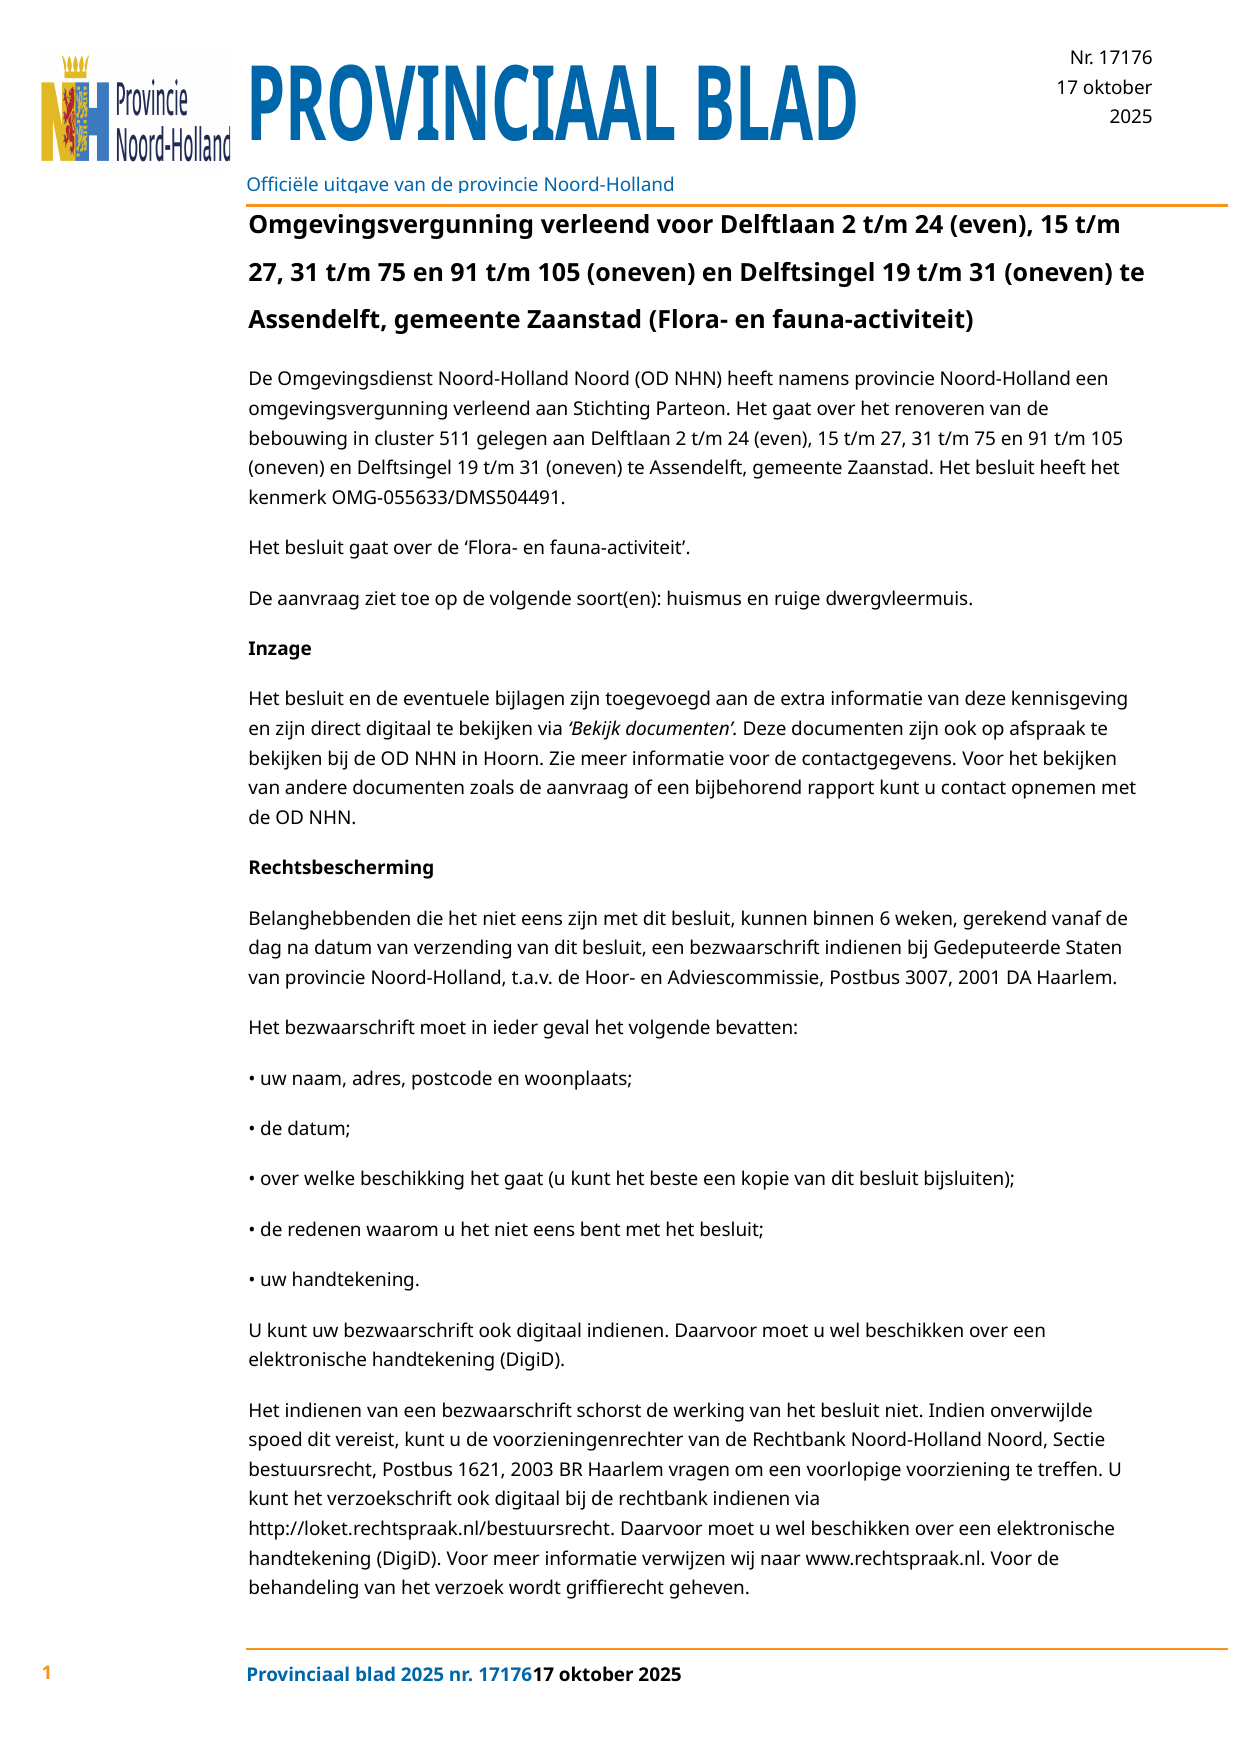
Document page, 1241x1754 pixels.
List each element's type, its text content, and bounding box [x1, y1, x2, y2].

text Het besluit en de eventuele bijlagen zijn toegevoegd aan de extra informatie van deze kennisgeving en zijn direct digitaal te bekijken via ‘Bekijk documenten’. Deze documenten zijn ook op afspraak te bekijken bij de OD NHN in Hoorn. Zie meer informatie voor de contactgegevens. Voor het bekijken van andere documenten zoals de aanvraag of een bijbehorend rapport kunt u contact opnemen met de OD NHN. [248, 686, 1152, 829]
text Het besluit gaat over de ‘Flora- en fauna-activiteit’. [248, 534, 1152, 560]
picture [41, 47, 231, 172]
text Het indienen van een bezwaarschrift schorst de werking van het besluit niet. Indien onverwijlde spoed dit vereist, kunt u de voorzieningenrechter van de Rechtbank Noord-Holland Noord, Sectie bestuursrecht, Postbus 1621, 2003 BR Haarlem vragen om een voorlopige voorziening te treffen. U kunt het verzoekschrift ook digitaal bij de rechtbank indienen via http://loket.rechtspraak.nl/bestuursrecht. Daarvoor moet u wel beschikken over een elektronische handtekening (DigiD). Voor meer informatie verwijzen wij naar www.rechtspraak.nl. Voor de behandeling van het verzoek wordt griffierecht geheven. [248, 1397, 1152, 1600]
text • uw naam, adres, postcode en woonplaats; [248, 1065, 1152, 1090]
text Omgevingsvergunning verleend voor Delftlaan 2 t/m 24 (even), 15 t/m 27, 31 t/m 75 en 91 t/m 105 (oneven) en Delftsingel 19 t/m 31 (oneven) te Assendelft, gemeente Zaanstad (Flora- en fauna-activiteit) [248, 207, 1152, 336]
text Het bezwaarschrift moet in ieder geval het volgende bevatten: [248, 1014, 1152, 1040]
text Rechtsbescherming [248, 854, 1152, 880]
text Inzage [248, 635, 1152, 661]
text • de datum; [248, 1115, 1152, 1141]
text U kunt uw bezwaarschrift ook digitaal indienen. Daarvoor moet u wel beschikken over een elektronische handtekening (DigiD). [248, 1317, 1152, 1372]
text • uw handtekening. [248, 1266, 1152, 1292]
text • over welke beschikking het gaat (u kunt het beste een kopie van dit besluit bijsluiten); [248, 1166, 1152, 1191]
text • de redenen waarom u het niet eens bent met het besluit; [248, 1216, 1152, 1242]
text De aanvraag ziet toe op de volgende soort(en): huismus en ruige dwergvleermuis. [248, 585, 1152, 610]
text Belanghebbenden die het niet eens zijn met dit besluit, kunnen binnen 6 weken, gerekend vanaf de dag na datum van verzending van dit besluit, een bezwaarschrift indienen bij Gedeputeerde Staten van provincie Noord-Holland, t.a.v. de Hoor- en Adviescommissie, Postbus 3007, 2001 DA Haarlem. [248, 905, 1152, 989]
text De Omgevingsdienst Noord-Holland Noord (OD NHN) heeft namens provincie Noord-Holland een omgevingsvergunning verleend aan Stichting Parteon. Het gaat over het renoveren van de bebouwing in cluster 511 gelegen aan Delftlaan 2 t/m 24 (even), 15 t/m 27, 31 t/m 75 en 91 t/m 105 (oneven) en Delftsingel 19 t/m 31 (oneven) te Assendelft, gemeente Zaanstad. Het besluit heeft het kenmerk OMG-055633/DMS504491. [248, 366, 1152, 509]
